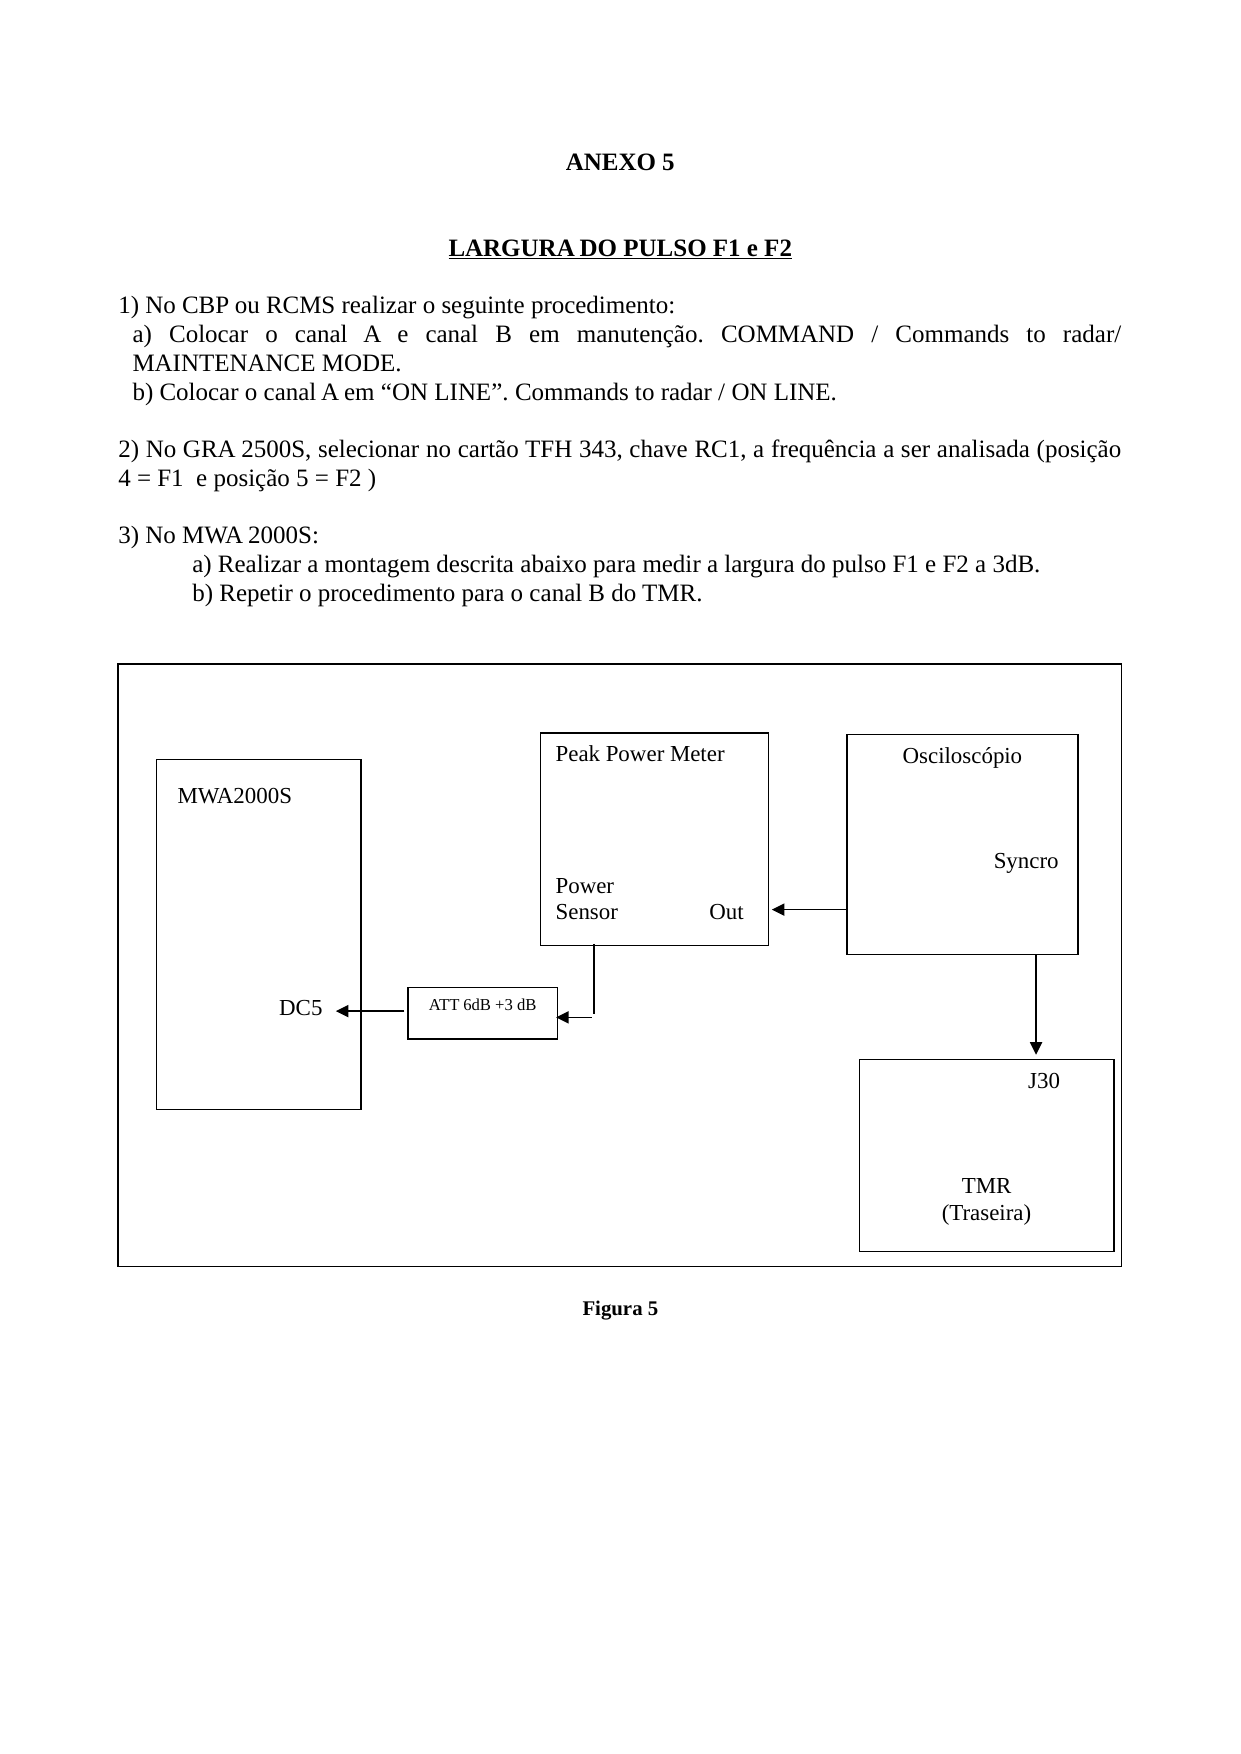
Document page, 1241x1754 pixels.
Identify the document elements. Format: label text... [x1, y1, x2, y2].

text 3) No MWA 2000S: [118, 521, 1122, 549]
text 1) No CBP ou RCMS realizar o seguinte procedimento: [118, 291, 1122, 319]
text ANEXO 5 [118, 147, 1122, 176]
text a) Realizar a montagem descrita abaixo para medir a largura do pulso F1 e F2 a 3dB. [118, 549, 1122, 578]
text LARGURA DO PULSO F1 e F2 [118, 233, 1122, 262]
text a) Colocar o canal A e canal B em manutenção. COMMAND / Commands to radar/ MAINTENANCE MODE. [132, 319, 1122, 377]
text b) Colocar o canal A em “ON LINE”. Commands to radar / ON LINE. [132, 377, 1122, 406]
text 2) No GRA 2500S, selecionar no cartão TFH 343, chave RC1, a frequência a ser analisada (posição 4 = F1 e posição 5 = F2 ) [118, 434, 1122, 492]
text b) Repetir o procedimento para o canal B do TMR. [118, 578, 1122, 607]
text Figura 5 [118, 1295, 1122, 1319]
